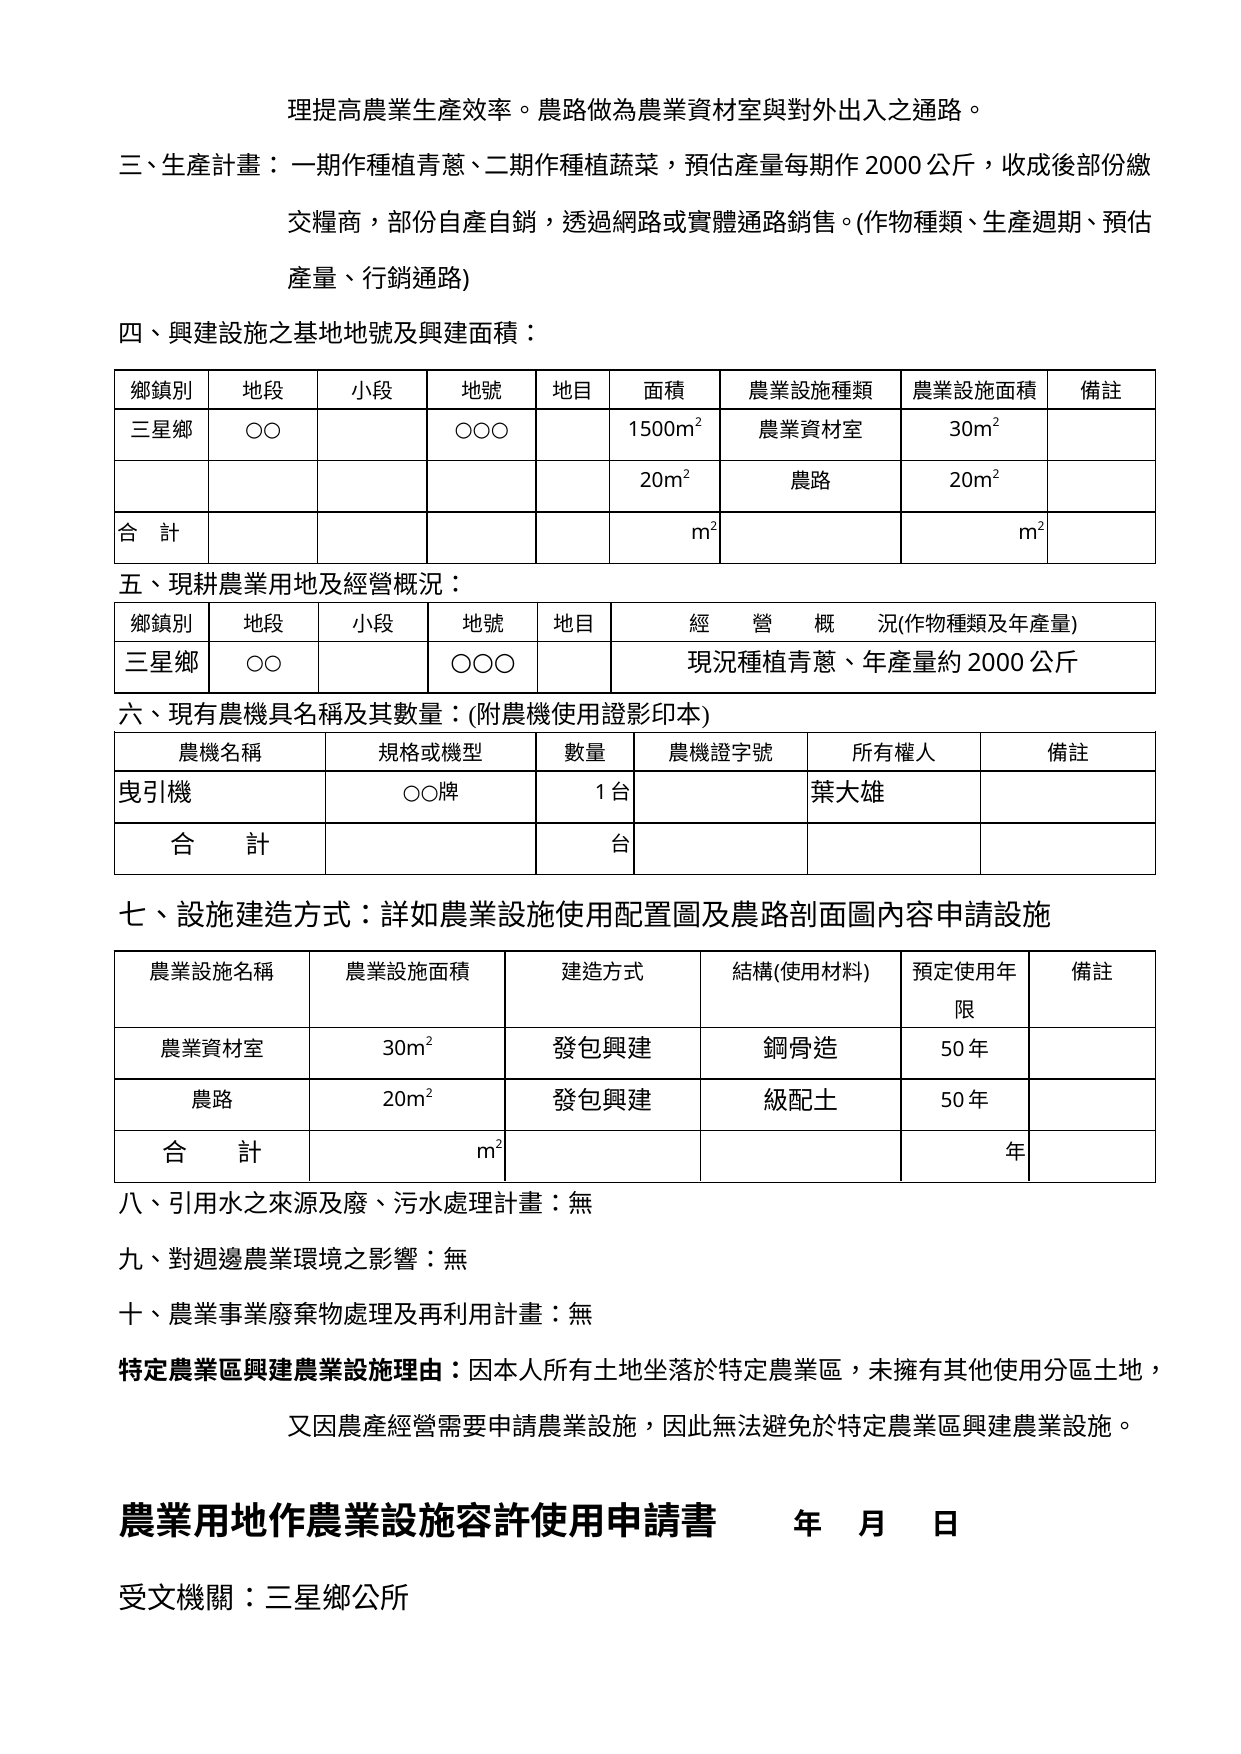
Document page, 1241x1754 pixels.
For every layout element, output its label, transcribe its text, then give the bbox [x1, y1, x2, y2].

table_header 數量 [537, 733, 633, 770]
table_cell 年 [902, 1131, 1028, 1181]
table_cell [537, 513, 609, 563]
table_header 經 營 概 況(作物種類及年產量) [612, 603, 1155, 641]
table_header 農機證字號 [635, 733, 807, 770]
table_cell 20m2 [902, 461, 1047, 511]
table_header 所有權人 [808, 733, 980, 770]
table_cell 合 計 [115, 824, 325, 873]
table_cell m2 [610, 513, 719, 563]
table_header 備註 [981, 733, 1155, 770]
text 理提高農業生產效率。農路做為農業資材室與對外出入之通路。 [118, 89, 1152, 127]
table_header 結構(使用材料) [701, 952, 900, 1027]
table_cell ○○○ [428, 410, 535, 459]
table_cell 20m2 [310, 1080, 504, 1130]
table_header 農機名稱 [115, 733, 325, 770]
table_cell 30m2 [310, 1028, 504, 1078]
table_cell [1048, 410, 1155, 459]
table_header 地號 [428, 371, 535, 408]
text 四、興建設施之基地地號及興建面積： [118, 313, 1152, 351]
table_cell 1台 [537, 772, 633, 822]
table_cell [635, 772, 807, 822]
table_cell 曳引機 [115, 772, 325, 822]
table_cell 台 [537, 824, 633, 873]
table_header 農業設施面積 [310, 952, 504, 1027]
table_header 小段 [319, 603, 427, 641]
text 受文機關：三星鄉公所 [118, 1574, 1152, 1617]
table_cell ○○ [209, 410, 317, 459]
table_cell 1500m2 [610, 410, 719, 459]
table_header 鄉鎮別 [115, 603, 208, 641]
table_header 農業設施種類 [721, 371, 900, 408]
table_header 農業設施名稱 [115, 952, 309, 1027]
text 農業用地作農業設施容許使用申請書 年 月 日 [118, 1491, 1152, 1545]
table_cell 合 計 [115, 513, 208, 563]
table_cell [506, 1131, 700, 1181]
table_header 地段 [210, 603, 318, 641]
table_cell [1030, 1028, 1155, 1078]
table_cell [319, 642, 427, 692]
text 七、設施建造方式：詳如農業設施使用配置圖及農路剖面圖內容申請設施 [118, 875, 1152, 950]
table_cell [981, 824, 1155, 873]
table_header 面積 [610, 371, 719, 408]
table_cell 50年 [902, 1080, 1028, 1130]
table_cell [318, 461, 426, 511]
table_cell 現況種植青蔥、年產量約2000公斤 [612, 642, 1155, 692]
table_cell [326, 824, 535, 873]
text 六、現有農機具名稱及其數量：(附農機使用證影印本) [118, 694, 1152, 731]
table_cell m2 [310, 1131, 504, 1181]
table_cell ○○○ [429, 642, 537, 692]
table_header 建造方式 [506, 952, 700, 1027]
table_cell [701, 1131, 900, 1181]
table_cell 農路 [115, 1080, 309, 1130]
table_cell [428, 513, 535, 563]
table_cell 級配土 [701, 1080, 900, 1130]
table_cell 發包興建 [506, 1080, 700, 1130]
table_header 規格或機型 [326, 733, 535, 770]
table_header 農業設施面積 [902, 371, 1047, 408]
table_header 備註 [1048, 371, 1155, 408]
table_cell 鋼骨造 [701, 1028, 900, 1078]
text 特定農業區興建農業設施理由：因本人所有土地坐落於特定農業區，未擁有其他使用分區土地，又因農產經營需要申請農業設施，因此無法避免於特定農業區興建農業設施。 [118, 1350, 1152, 1443]
table_header 備註 [1030, 952, 1155, 1027]
table_cell [209, 461, 317, 511]
table_cell 發包興建 [506, 1028, 700, 1078]
text 三、生產計畫： 一期作種植青蔥、二期作種植蔬菜，預估產量每期作2000公斤，收成後部份繳交糧商，部份自產自銷，透過網路或實體通路銷售。(作物種類、生產週期、預估產量、行銷通路) [118, 145, 1152, 295]
text 九、對週邊農業環境之影響：無 [118, 1238, 1152, 1276]
text 八、引用水之來源及廢、污水處理計畫：無 [118, 1183, 1152, 1220]
table_cell 合 計 [115, 1131, 309, 1181]
table_cell 農路 [721, 461, 900, 511]
table_cell [808, 824, 980, 873]
table_cell [209, 513, 317, 563]
table_header 地段 [209, 371, 317, 408]
table_cell [537, 461, 609, 511]
table_cell [721, 513, 900, 563]
text 五、現耕農業用地及經營概況： [118, 564, 1152, 602]
table_cell 葉大雄 [808, 772, 980, 822]
table_cell [1048, 461, 1155, 511]
table_header 預定使用年限 [902, 952, 1028, 1027]
table_cell [1030, 1131, 1155, 1181]
table_cell [115, 461, 208, 511]
table_cell 三星鄉 [115, 642, 208, 692]
table_header 地目 [538, 603, 610, 641]
table_cell 農業資材室 [721, 410, 900, 459]
table_cell ○○牌 [326, 772, 535, 822]
table_cell 30m2 [902, 410, 1047, 459]
table_cell m2 [902, 513, 1047, 563]
table_cell [635, 824, 807, 873]
table_cell [538, 642, 610, 692]
table_cell 三星鄉 [115, 410, 208, 459]
table_header 小段 [318, 371, 426, 408]
table_cell 20m2 [610, 461, 719, 511]
table_cell [318, 410, 426, 459]
text 十、農業事業廢棄物處理及再利用計畫：無 [118, 1294, 1152, 1332]
table_header 鄉鎮別 [115, 371, 208, 408]
table_cell [318, 513, 426, 563]
table_header 地目 [537, 371, 609, 408]
table_cell [1030, 1080, 1155, 1130]
table_cell 50年 [902, 1028, 1028, 1078]
table_cell [428, 461, 535, 511]
table_cell [537, 410, 609, 459]
table_cell 農業資材室 [115, 1028, 309, 1078]
table_cell [981, 772, 1155, 822]
table_cell [1048, 513, 1155, 563]
table_cell ○○ [210, 642, 318, 692]
table_header 地號 [429, 603, 537, 641]
